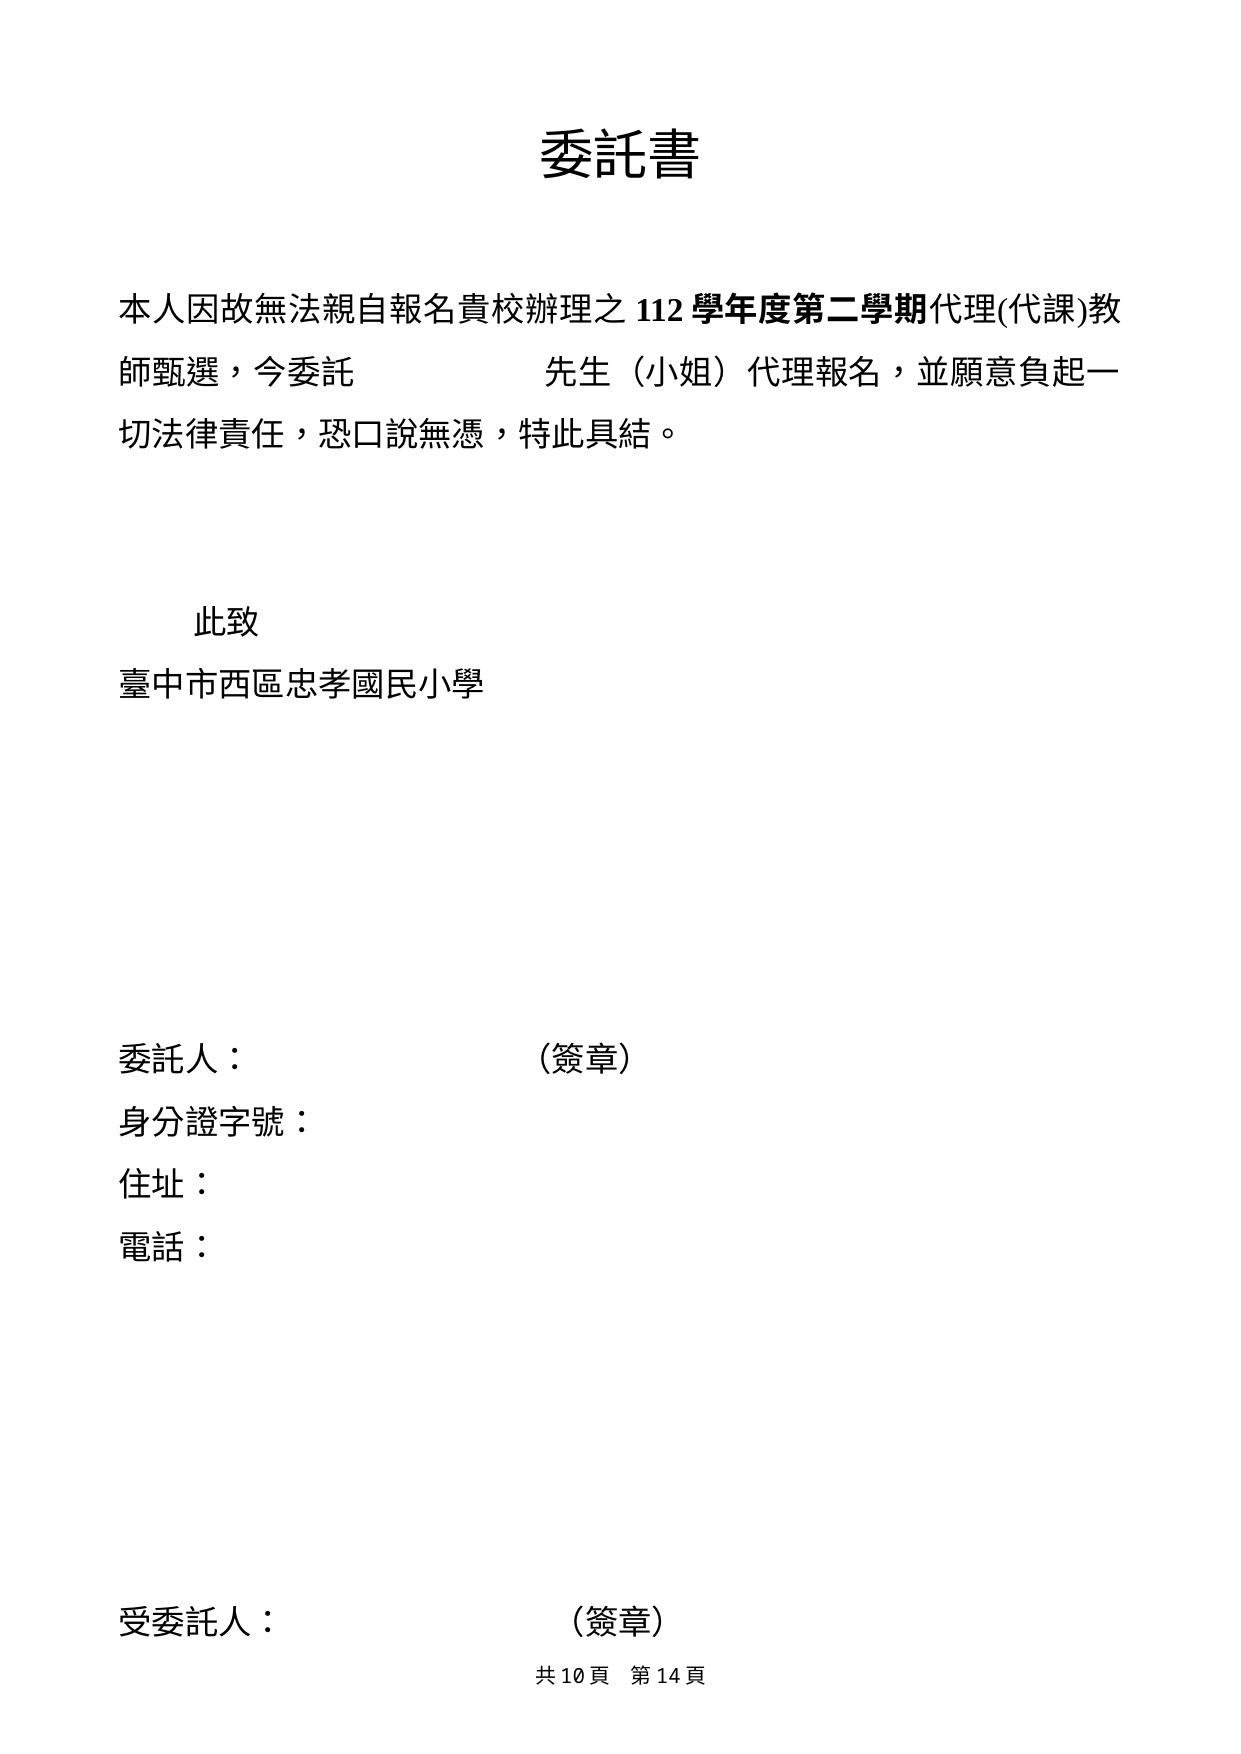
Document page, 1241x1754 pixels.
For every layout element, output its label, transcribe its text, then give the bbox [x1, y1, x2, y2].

text 委託書 [118, 78, 1122, 203]
text 臺中市西區忠孝國民小學 [118, 641, 1122, 703]
text 身分證字號： [118, 1078, 1122, 1141]
text 委託人： （簽章） [118, 1016, 1122, 1078]
text 此致 [118, 578, 1122, 641]
text 受委託人： （簽章） [118, 1578, 1122, 1641]
text 住址： [118, 1141, 1122, 1203]
text 電話： [118, 1203, 1122, 1266]
text 本人因故無法親自報名貴校辦理之112學年度第二學期代理(代課)教師甄選，今委託 先生（小姐）代理報名，並願意負起一切法律責任，恐口說無憑，特此具結。 [118, 266, 1122, 453]
